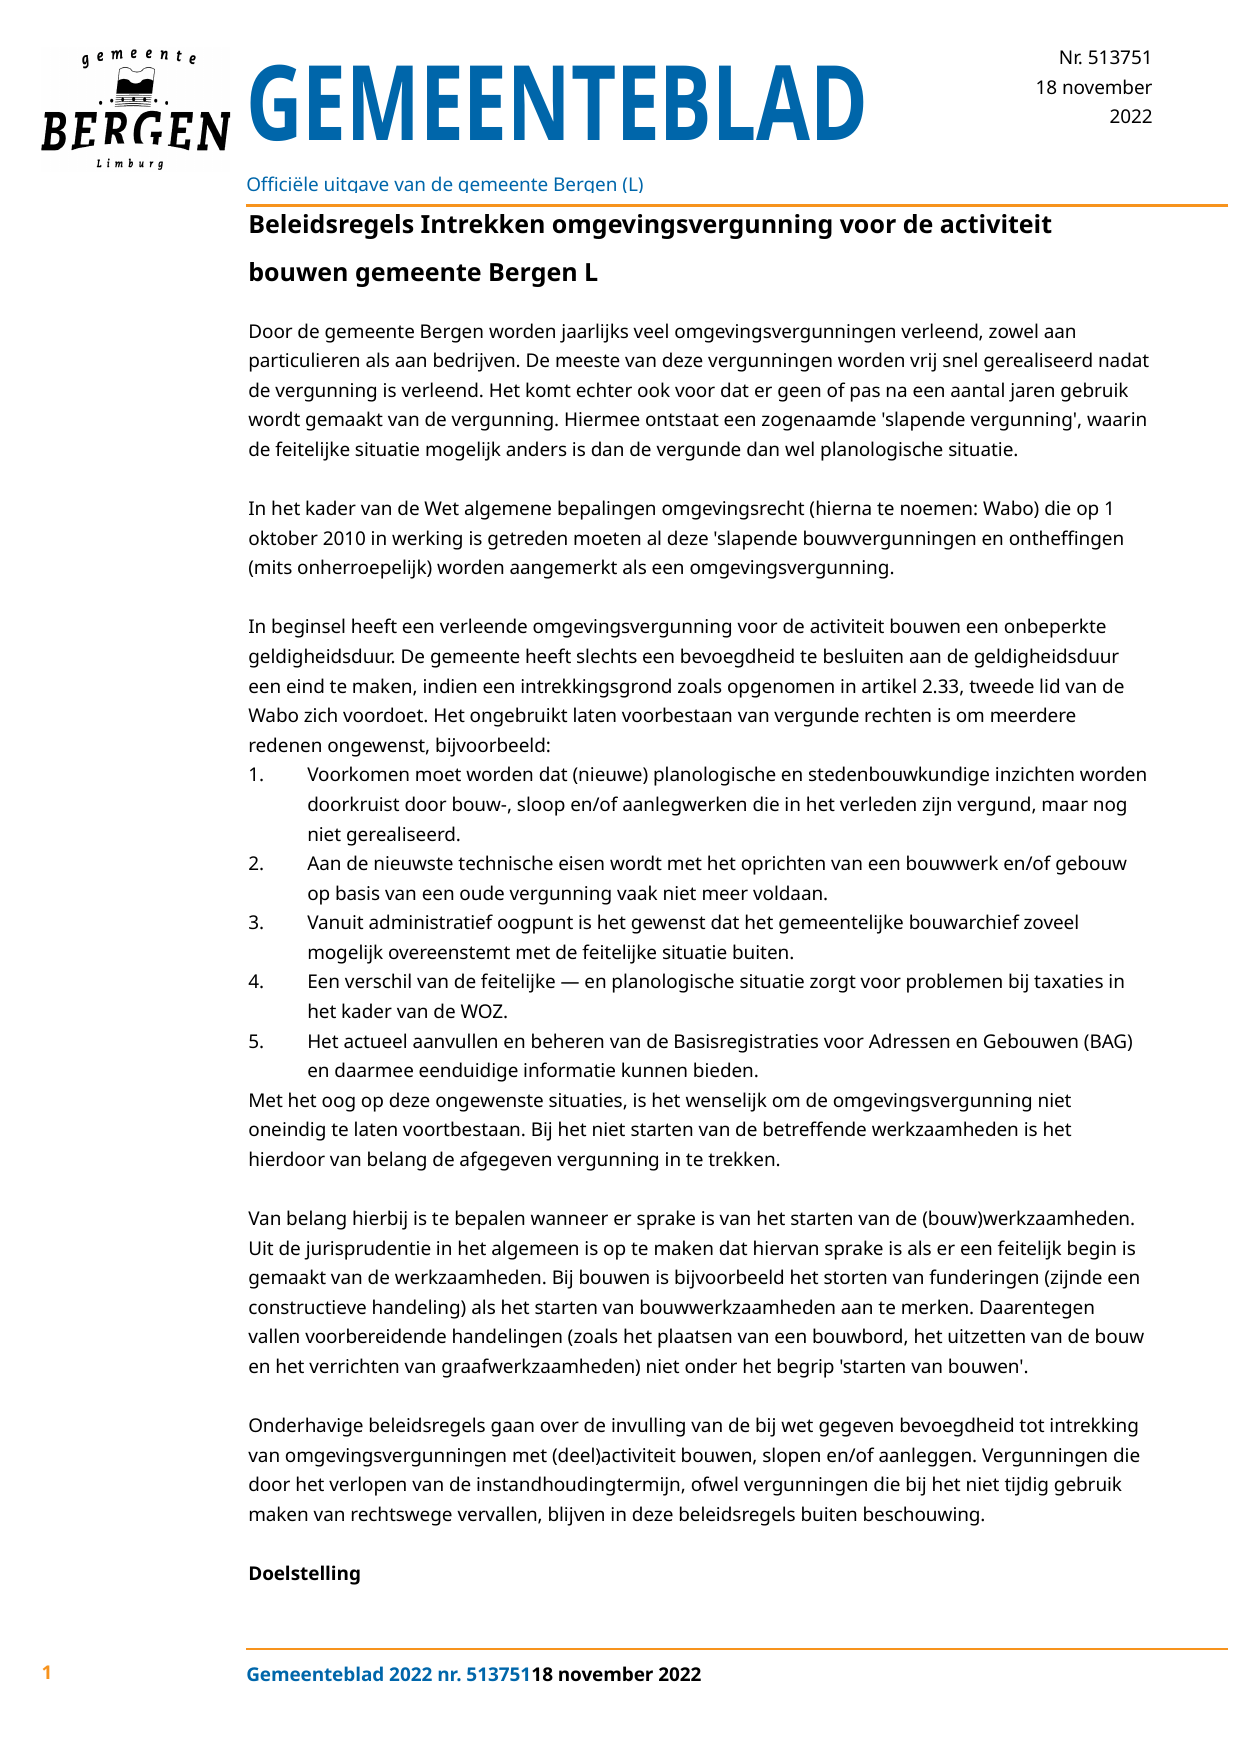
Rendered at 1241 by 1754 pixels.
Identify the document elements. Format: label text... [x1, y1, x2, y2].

list Vanuit administratief oogpunt is het gewenst dat het gemeentelijke bouwarchief zoveel mogelijk overeenstemt met de feitelijke situatie buiten. [248, 909, 1152, 965]
text In het kader van de Wet algemene bepalingen omgevingsrecht (hierna te noemen: Wabo) die op 1 oktober 2010 in werking is getreden moeten al deze 'slapende bouwvergunningen en ontheffingen (mits onherroepelijk) worden aangemerkt als een omgevingsvergunning. [248, 495, 1152, 580]
picture [41, 47, 231, 172]
text In beginsel heeft een verleende omgevingsvergunning voor de activiteit bouwen een onbeperkte geldigheidsduur. De gemeente heeft slechts een bevoegdheid te besluiten aan de geldigheidsduur een eind te maken, indien een intrekkingsgrond zoals opgenomen in artikel 2.33, tweede lid van de Wabo zich voordoet. Het ongebruikt laten voorbestaan van vergunde rechten is om meerdere redenen ongewenst, bijvoorbeeld: [248, 614, 1152, 758]
text Beleidsregels Intrekken omgevingsvergunning voor de activiteit bouwen gemeente Bergen L [248, 207, 1152, 288]
text Door de gemeente Bergen worden jaarlijks veel omgevingsvergunningen verleend, zowel aan particulieren als aan bedrijven. De meeste van deze vergunningen worden vrij snel gerealiseerd nadat de vergunning is verleend. Het komt echter ook voor dat er geen of pas na een aantal jaren gebruik wordt gemaakt van de vergunning. Hiermee ontstaat een zogenaamde 'slapende vergunning', waarin de feitelijke situatie mogelijk anders is dan de vergunde dan wel planologische situatie. [248, 318, 1152, 462]
text Met het oog op deze ongewenste situaties, is het wenselijk om de omgevingsvergunning niet oneindig te laten voortbestaan. Bij het niet starten van de betreffende werkzaamheden is het hierdoor van belang de afgegeven vergunning in te trekken. [248, 1087, 1152, 1172]
list Voorkomen moet worden dat (nieuwe) planologische en stedenbouwkundige inzichten worden doorkruist door bouw-, sloop en/of aanlegwerken die in het verleden zijn vergund, maar nog niet gerealiseerd. [248, 762, 1152, 847]
text Van belang hierbij is te bepalen wanneer er sprake is van het starten van de (bouw)werkzaamheden. Uit de jurisprudentie in het algemeen is op te maken dat hiervan sprake is als er een feitelijk begin is gemaakt van de werkzaamheden. Bij bouwen is bijvoorbeeld het storten van funderingen (zijnde een constructieve handeling) als het starten van bouwwerkzaamheden aan te merken. Daarentegen vallen voorbereidende handelingen (zoals het plaatsen van een bouwbord, het uitzetten van de bouw en het verrichten van graafwerkzaamheden) niet onder het begrip 'starten van bouwen'. [248, 1205, 1152, 1379]
text Onderhavige beleidsregels gaan over de invulling van de bij wet gegeven bevoegdheid tot intrekking van omgevingsvergunningen met (deel)activiteit bouwen, slopen en/of aanleggen. Vergunningen die door het verlopen van de instandhoudingtermijn, ofwel vergunningen die bij het niet tijdig gebruik maken van rechtswege vervallen, blijven in deze beleidsregels buiten beschouwing. [248, 1412, 1152, 1527]
list Aan de nieuwste technische eisen wordt met het oprichten van een bouwwerk en/of gebouw op basis van een oude vergunning vaak niet meer voldaan. [248, 850, 1152, 906]
list Een verschil van de feitelijke — en planologische situatie zorgt voor problemen bij taxaties in het kader van de WOZ. [248, 969, 1152, 1024]
text Doelstelling [248, 1560, 1152, 1586]
list Het actueel aanvullen en beheren van de Basisregistraties voor Adressen en Gebouwen (BAG) en daarmee eenduidige informatie kunnen bieden. [248, 1028, 1152, 1083]
